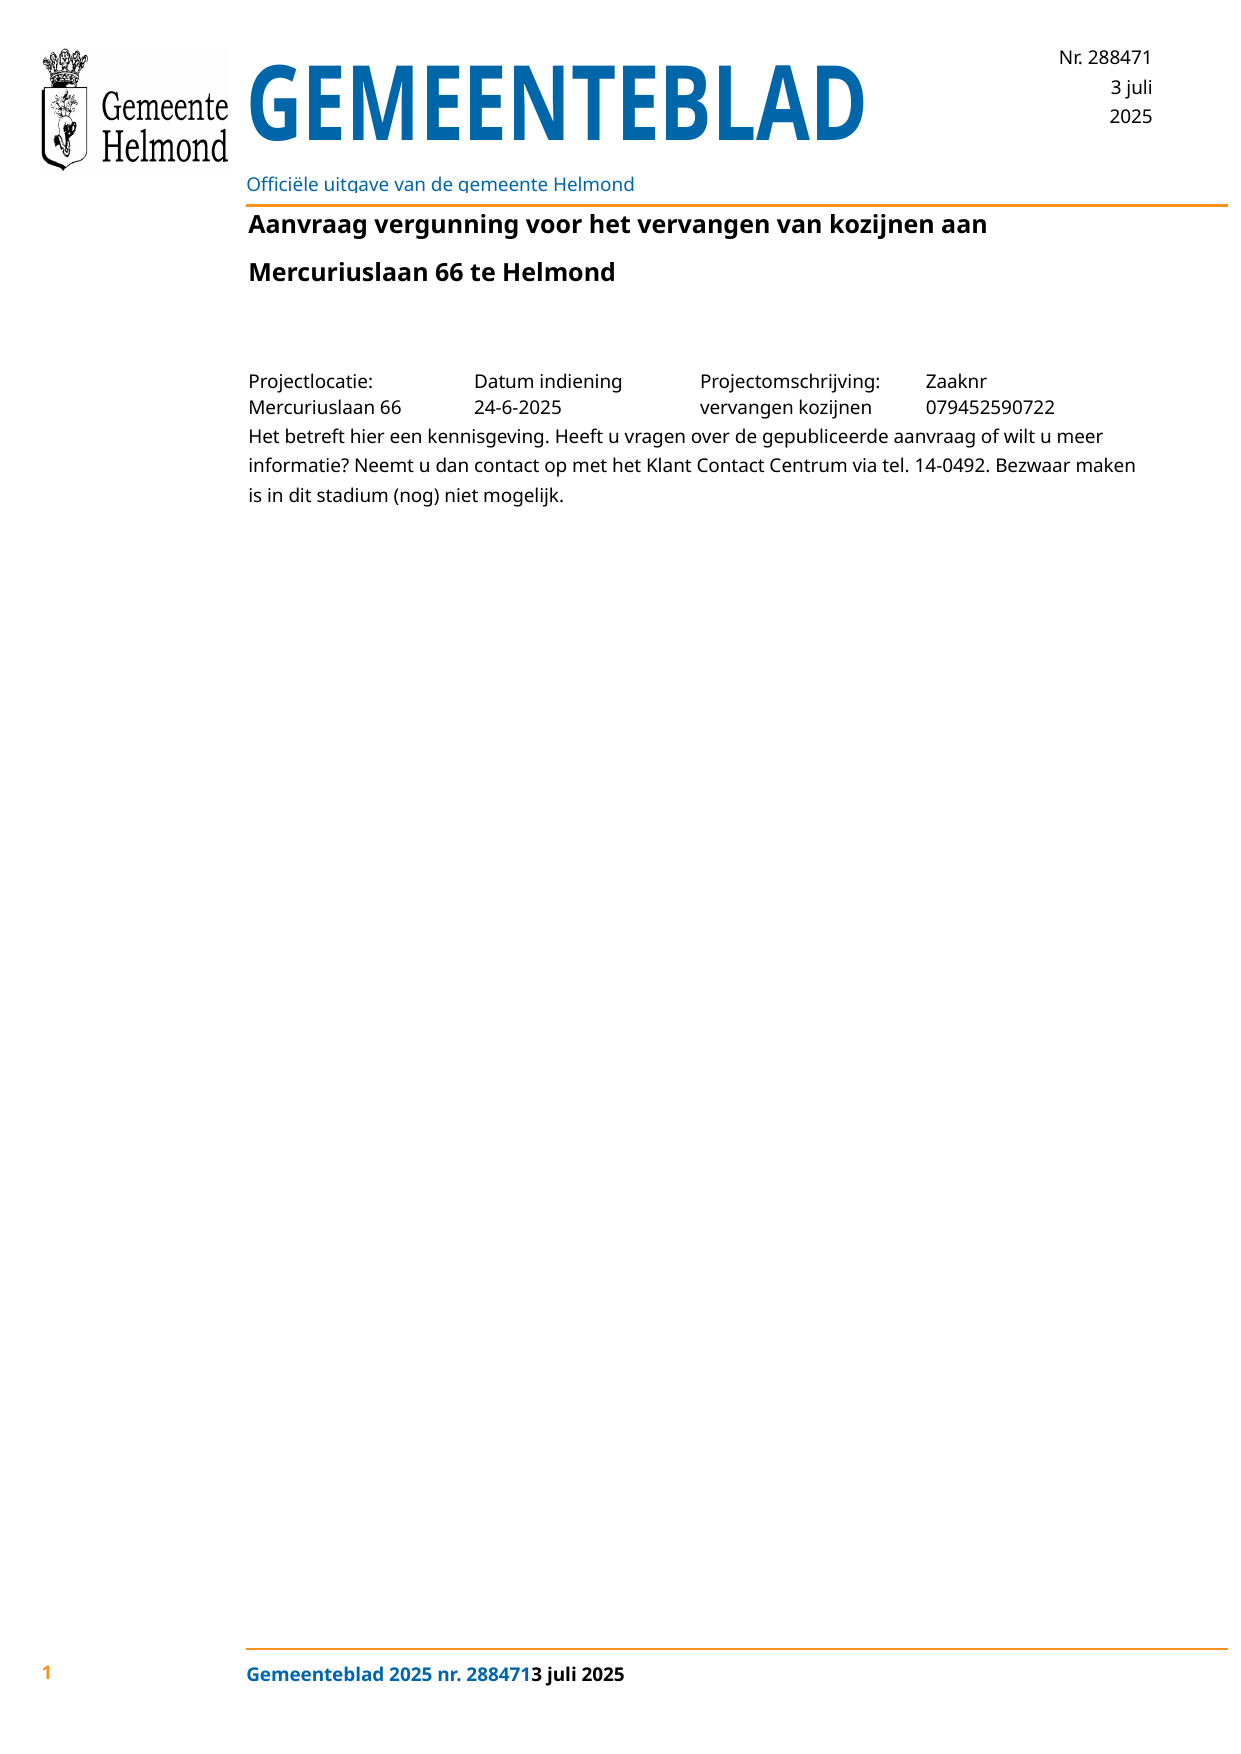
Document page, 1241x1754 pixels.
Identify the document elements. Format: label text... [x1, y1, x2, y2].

table_cell vervangen kozijnen [700, 394, 926, 420]
table_header Datum indiening [474, 369, 700, 394]
text Aanvraag vergunning voor het vervangen van kozijnen aan Mercuriuslaan 66 te Helmond [248, 207, 1152, 288]
table_header Projectlocatie: [248, 369, 474, 394]
table_header Projectomschrijving: [700, 369, 926, 394]
picture [41, 47, 231, 172]
table_header Zaaknr [926, 369, 1152, 394]
text Het betreft hier een kennisgeving. Heeft u vragen over de gepubliceerde aanvraag of wilt u meer informatie? Neemt u dan contact op met het Klant Contact Centrum via tel. 14-0492. Bezwaar maken is in dit stadium (nog) niet mogelijk. [248, 423, 1152, 508]
table_cell Mercuriuslaan 66 [248, 394, 474, 420]
table_cell 079452590722 [926, 394, 1152, 420]
table_cell 24-6-2025 [474, 394, 700, 420]
